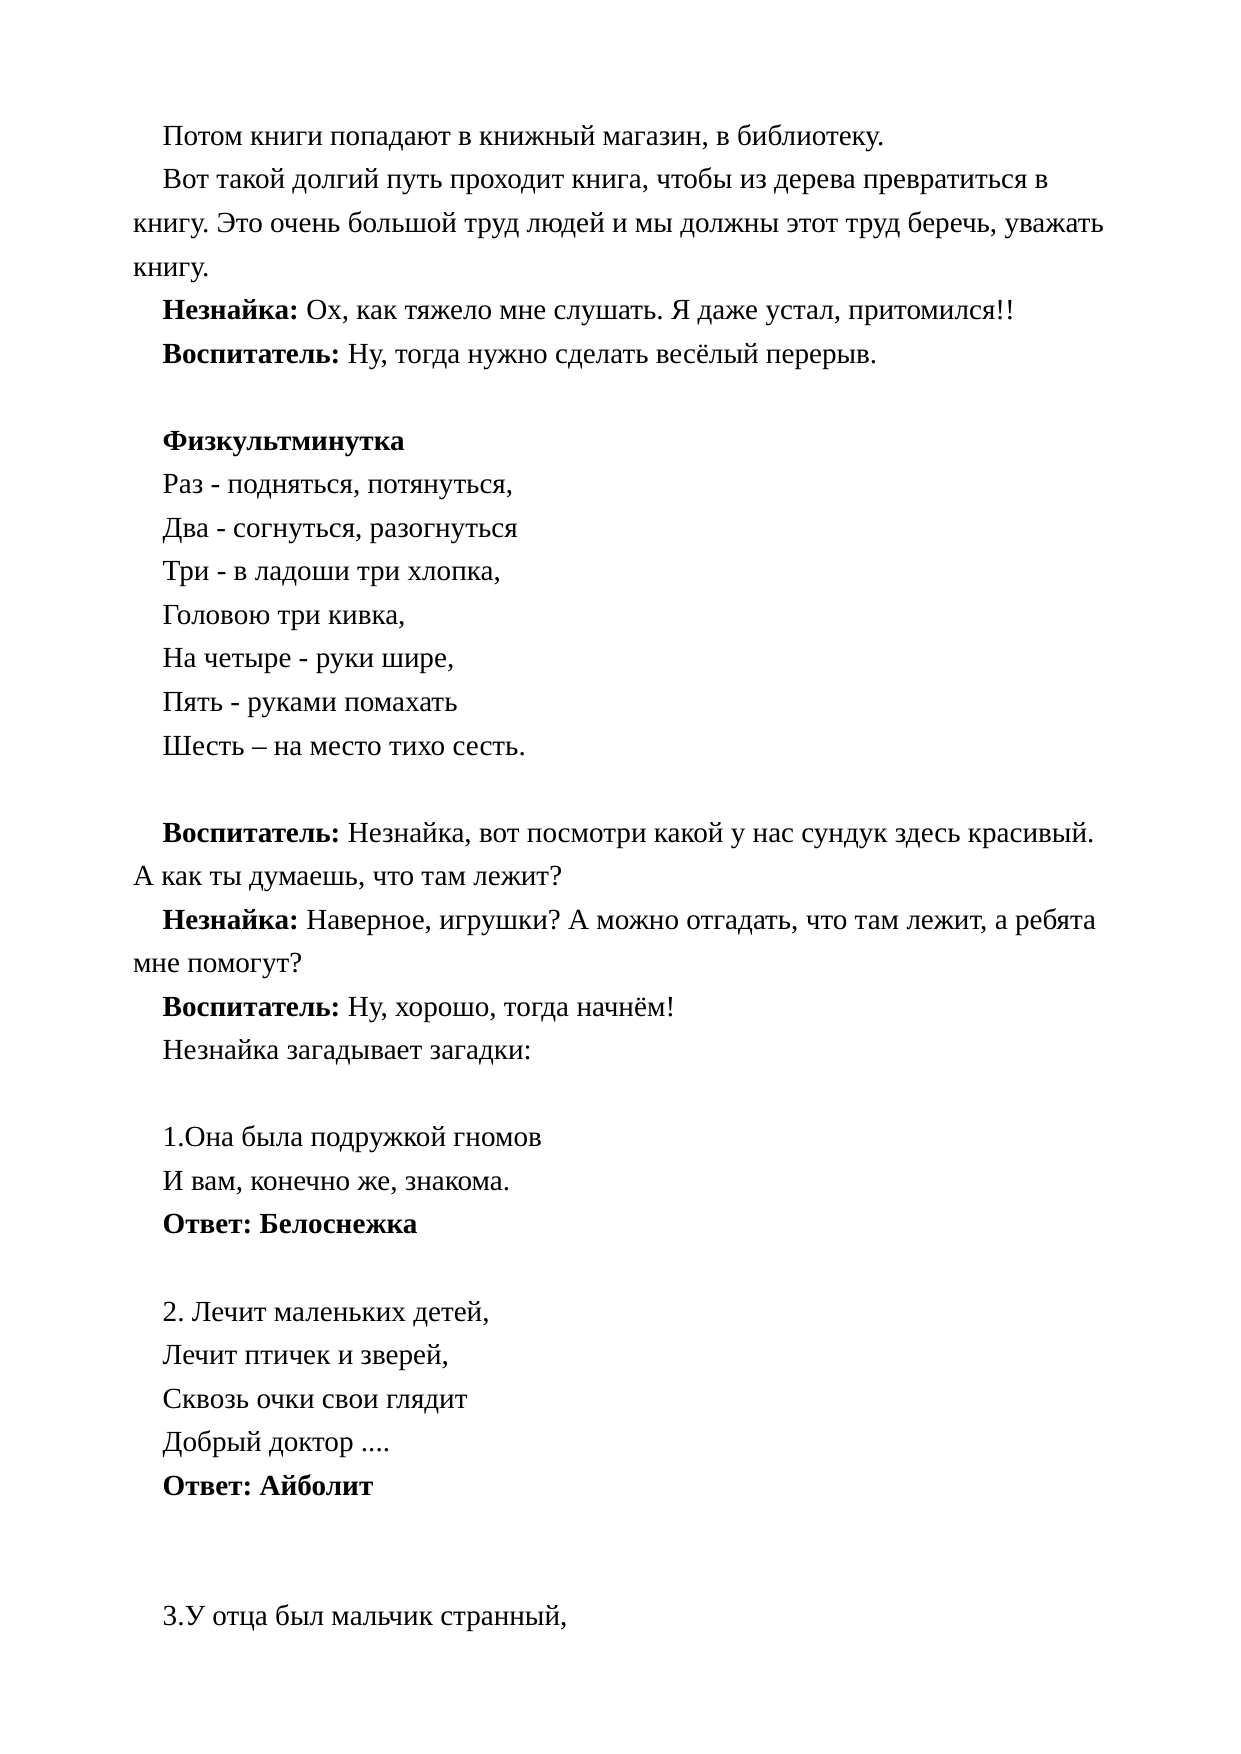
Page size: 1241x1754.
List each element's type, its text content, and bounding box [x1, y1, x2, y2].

text Раз - подняться, потянуться, [133, 466, 1107, 500]
text Потом книги попадают в книжный магазин, в библиотеку. [133, 118, 1107, 152]
text Сквозь очки свои глядит [133, 1381, 1107, 1414]
text И вам, конечно же, знакома. [133, 1163, 1107, 1197]
text Физкультминутка [133, 423, 1107, 456]
text Лечит птичек и зверей, [133, 1337, 1107, 1371]
text Незнайка: Ох, как тяжело мне слушать. Я даже устал, притомился!! [133, 292, 1107, 326]
text 2. Лечит маленьких детей, [133, 1294, 1107, 1327]
text Ответ: Белоснежка [133, 1207, 1107, 1240]
text Три - в ладоши три хлопка, [133, 553, 1107, 587]
text Незнайка загадывает загадки: [133, 1032, 1107, 1066]
text Ответ: Айболит [133, 1468, 1107, 1501]
text Пять - руками помахать [133, 684, 1107, 718]
text Воспитатель: Ну, хорошо, тогда начнём! [133, 989, 1107, 1022]
text На четыре - руки шире, [133, 641, 1107, 674]
text 1.Онa была подружкой гномов [133, 1119, 1107, 1153]
text Воспитатель: Незнайка, вот посмотри какой у нас сундук здесь красивый. А как ты думаешь, что там лежит? [133, 815, 1107, 892]
text Вот такой долгий путь проходит книга, чтобы из дерева превратиться в книгу. Это очень большой труд людей и мы должны этот труд беречь, уважать книгу. [133, 162, 1107, 282]
text Шесть – на место тихо сесть. [133, 728, 1107, 761]
text Головою три кивка, [133, 597, 1107, 631]
text Воспитатель: Ну, тогда нужно сделать весёлый перерыв. [133, 336, 1107, 369]
text Незнайка: Наверное, игрушки? А можно отгадать, что там лежит, а ребята мне помогут? [133, 902, 1107, 979]
text 3.У отца был мальчик странный, [133, 1598, 1107, 1632]
text Добрый доктор .... [133, 1424, 1107, 1458]
text Два - согнуться, разогнуться [133, 510, 1107, 543]
